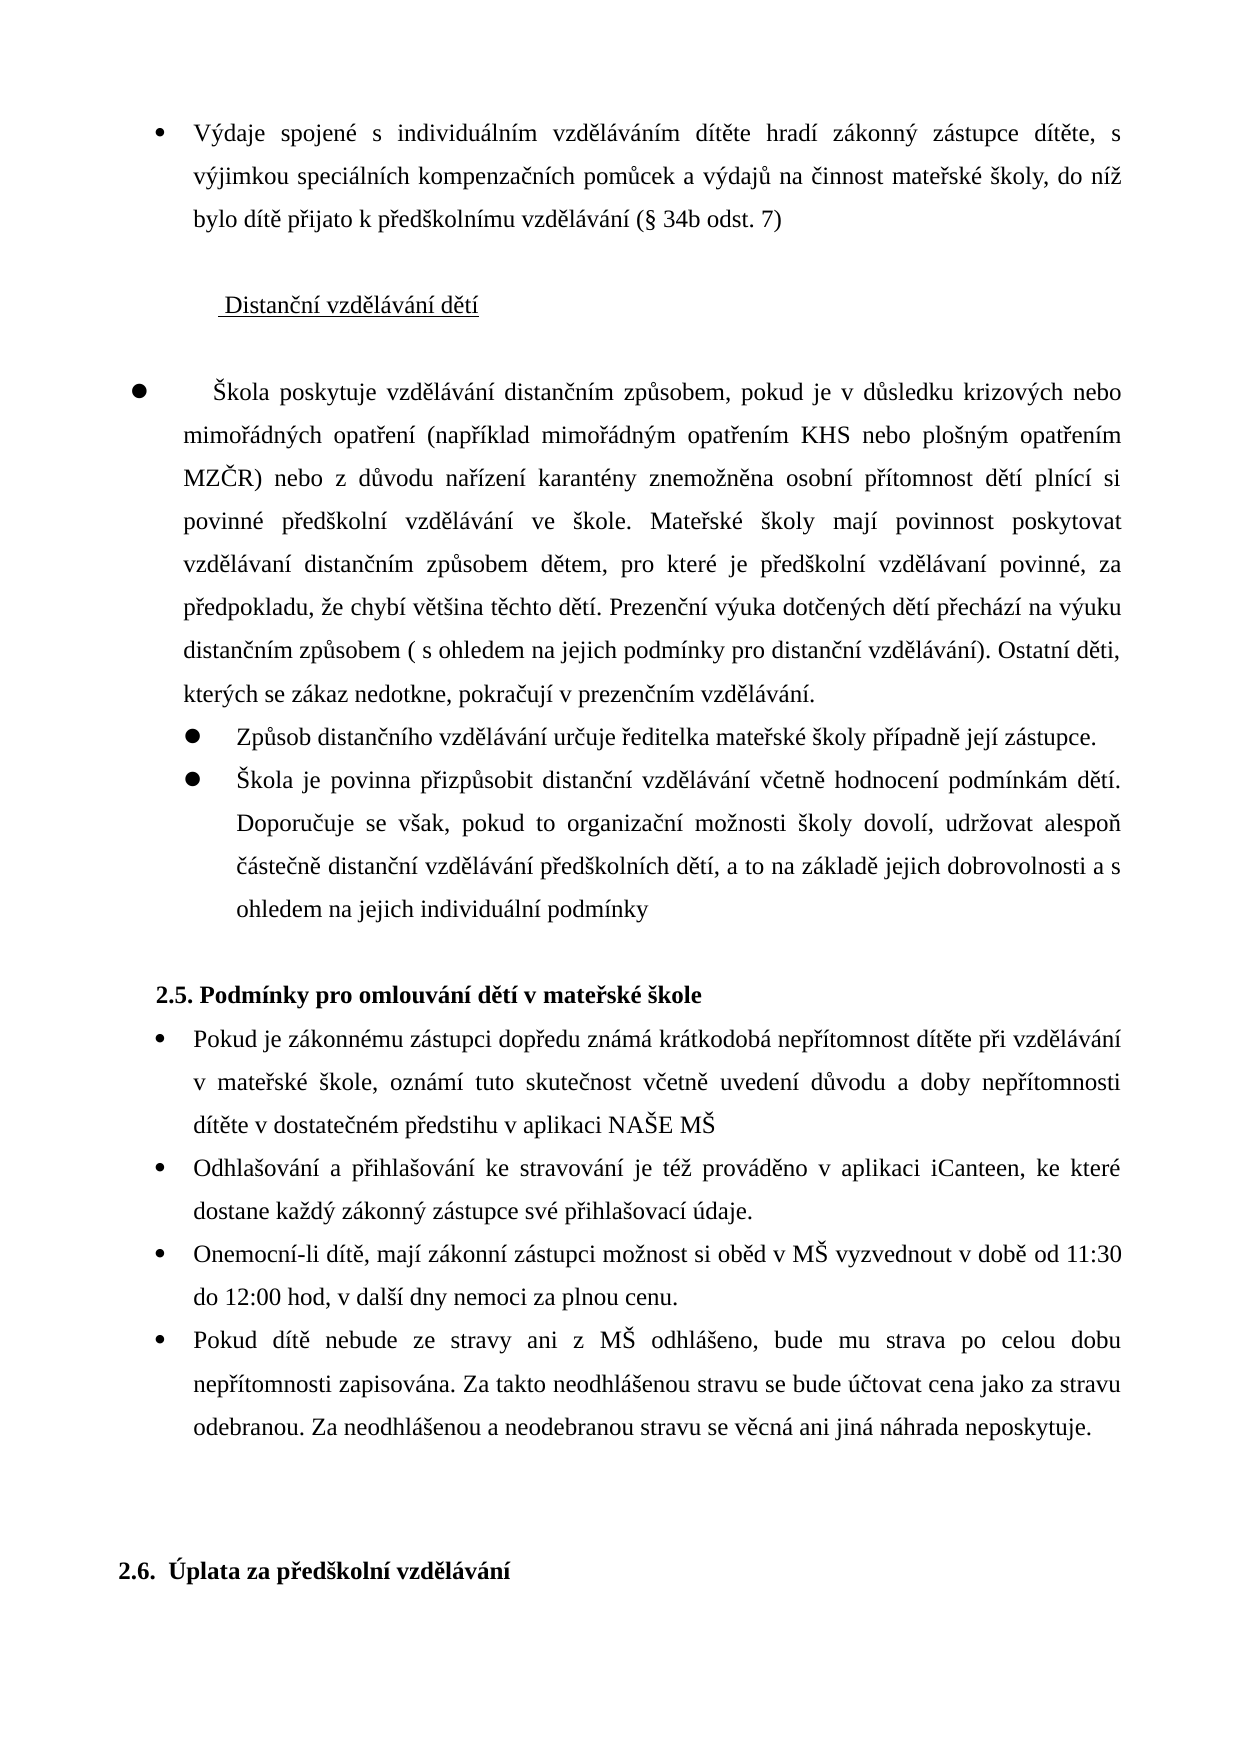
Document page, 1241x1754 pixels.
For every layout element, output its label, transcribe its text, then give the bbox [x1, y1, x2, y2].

list Onemocní-li dítě, mají zákonní zástupci možnost si oběd v MŠ vyzvednout v době od 11:30 do 12:00 hod, v další dny nemoci za plnou cenu. [156, 1239, 1122, 1311]
list Distanční vzdělávání dětí [193, 291, 1122, 319]
text 2.6. Úplata za předškolní vzdělávání [118, 1556, 1122, 1585]
list Odhlašování a přihlašování ke stravování je též prováděno v aplikaci iCanteen, ke které dostane každý zákonný zástupce své přihlašovací údaje. [156, 1153, 1122, 1225]
list Pokud dítě nebude ze stravy ani z MŠ odhlášeno, bude mu strava po celou dobu nepřítomnosti zapisována. Za takto neodhlášenou stravu se bude účtovat cena jako za stravu odebranou. Za neodhlášenou a neodebranou stravu se věcná ani jiná náhrada neposkytuje. [156, 1326, 1122, 1441]
list Škola poskytuje vzdělávání distančním způsobem, pokud je v důsledku krizových nebo mimořádných opatření (například mimořádným opatřením KHS nebo plošným opatřením MZČR) nebo z důvodu nařízení karantény znemožněna osobní přítomnost dětí plnící si povinné předškolní vzdělávání ve škole. Mateřské školy mají povinnost poskytovat vzdělávaní distančním způsobem dětem, pro které je předškolní vzdělávaní povinné, za předpokladu, že chybí většina těchto dětí. Prezenční výuka dotčených dětí přechází na výuku distančním způsobem ( s ohledem na jejich podmínky pro distanční vzdělávání). Ostatní děti, kterých se zákaz nedotkne, pokračují v prezenčním vzdělávání. [130, 377, 1122, 707]
list Pokud je zákonnému zástupci dopředu známá krátkodobá nepřítomnost dítěte při vzdělávání v mateřské škole, oznámí tuto skutečnost včetně uvedení důvodu a doby nepřítomnosti dítěte v dostatečném předstihu v aplikaci NAŠE MŠ [156, 1024, 1122, 1139]
list Způsob distančního vzdělávání určuje ředitelka mateřské školy případně její zástupce. [183, 722, 1122, 751]
list Výdaje spojené s individuálním vzděláváním dítěte hradí zákonný zástupce dítěte, s výjimkou speciálních kompenzačních pomůcek a výdajů na činnost mateřské školy, do níž bylo dítě přijato k předškolnímu vzdělávání (§ 34b odst. 7) [156, 118, 1122, 233]
list Škola je povinna přizpůsobit distanční vzdělávání včetně hodnocení podmínkám dětí. Doporučuje se však, pokud to organizační možnosti školy dovolí, udržovat alespoň částečně distanční vzdělávání předškolních dětí, a to na základě jejich dobrovolnosti a s ohledem na jejich individuální podmínky [183, 765, 1122, 923]
list 2.5. Podmínky pro omlouvání dětí v mateřské škole [118, 981, 1122, 1009]
